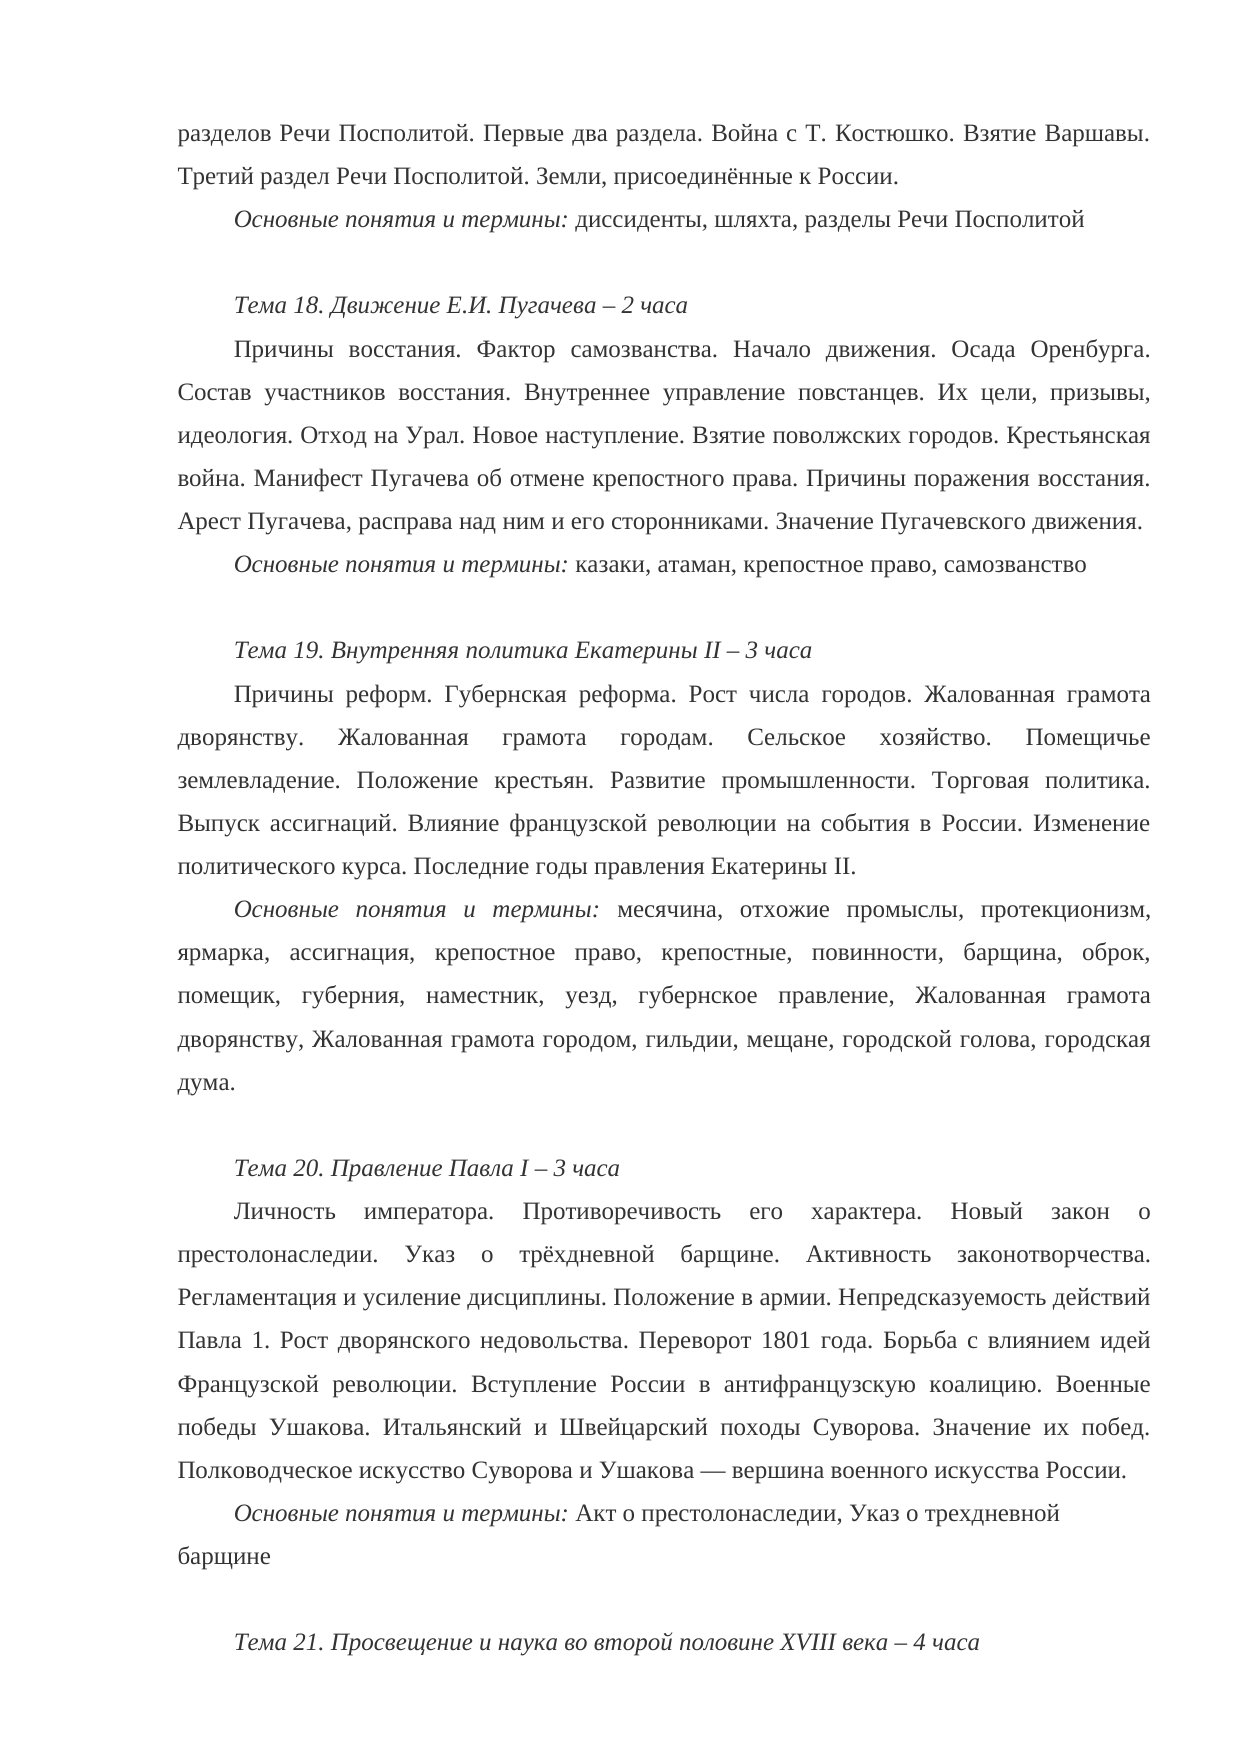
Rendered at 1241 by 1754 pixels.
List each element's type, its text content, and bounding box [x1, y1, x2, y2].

text разделов Речи Посполитой. Первые два раздела. Война с Т. Костюшко. Взятие Варшавы. Третий раздел Речи Посполитой. Земли, присоединённые к России. [177, 118, 1152, 190]
text Тема 20. Правление Павла I – 3 часа [177, 1153, 1152, 1182]
text Тема 19. Внутренняя политика Екатерины II – 3 часа [177, 636, 1152, 664]
text Основные понятия и термины: диссиденты, шляхта, разделы Речи Посполитой [177, 204, 1152, 233]
text Причины восстания. Фактор самозванства. Начало движения. Осада Оренбурга. Состав участников восстания. Внутреннее управление повстанцев. Их цели, призывы, идеология. Отход на Урал. Новое наступление. Взятие поволжских городов. Крестьянская война. Манифест Пугачева об отмене крепостного права. Причины поражения восстания. Арест Пугачева, расправа над ним и его сторонниками. Значение Пугачевского движения. [177, 334, 1152, 535]
text Личность императора. Противоречивость его характера. Новый закон о престолонаследии. Указ о трёхдневной барщине. Активность законотворчества. Регламентация и усиление дисциплины. Положение в армии. Непредсказуемость действий Павла 1. Рост дворянского недовольства. Переворот 1801 года. Борьба с влиянием идей Французской революции. Вступление России в антифранцузскую коалицию. Военные победы Ушакова. Итальянский и Швейцарский походы Суворова. Значение их побед. Полководческое искусство Суворова и Ушакова — вершина военного искусства России. [177, 1196, 1152, 1484]
text Причины реформ. Губернская реформа. Рост числа городов. Жалованная грамота дворянству. Жалованная грамота городам. Сельское хозяйство. Помещичье землевладение. Положение крестьян. Развитие промышленности. Торговая политика. Выпуск ассигнаций. Влияние французской революции на события в России. Изменение политического курса. Последние годы правления Екатерины II. [177, 679, 1152, 880]
text Основные понятия и термины: казаки, атаман, крепостное право, самозванство [177, 549, 1152, 578]
text Основные понятия и термины: месячина, отхожие промыслы, протекционизм, ярмарка, ассигнация, крепостное право, крепостные, повинности, барщина, оброк, помещик, губерния, наместник, уезд, губернское правление, Жалованная грамота дворянству, Жалованная грамота городом, гильдии, мещане, городской голова, городская дума. [177, 894, 1152, 1096]
text Тема 18. Движение Е.И. Пугачева – 2 часа [177, 291, 1152, 319]
text Тема 21. Просвещение и наука во второй половине XVIII века – 4 часа [177, 1627, 1152, 1656]
text Основные понятия и термины: Акт о престолонаследии, Указ о трехдневной барщине [177, 1498, 1152, 1570]
